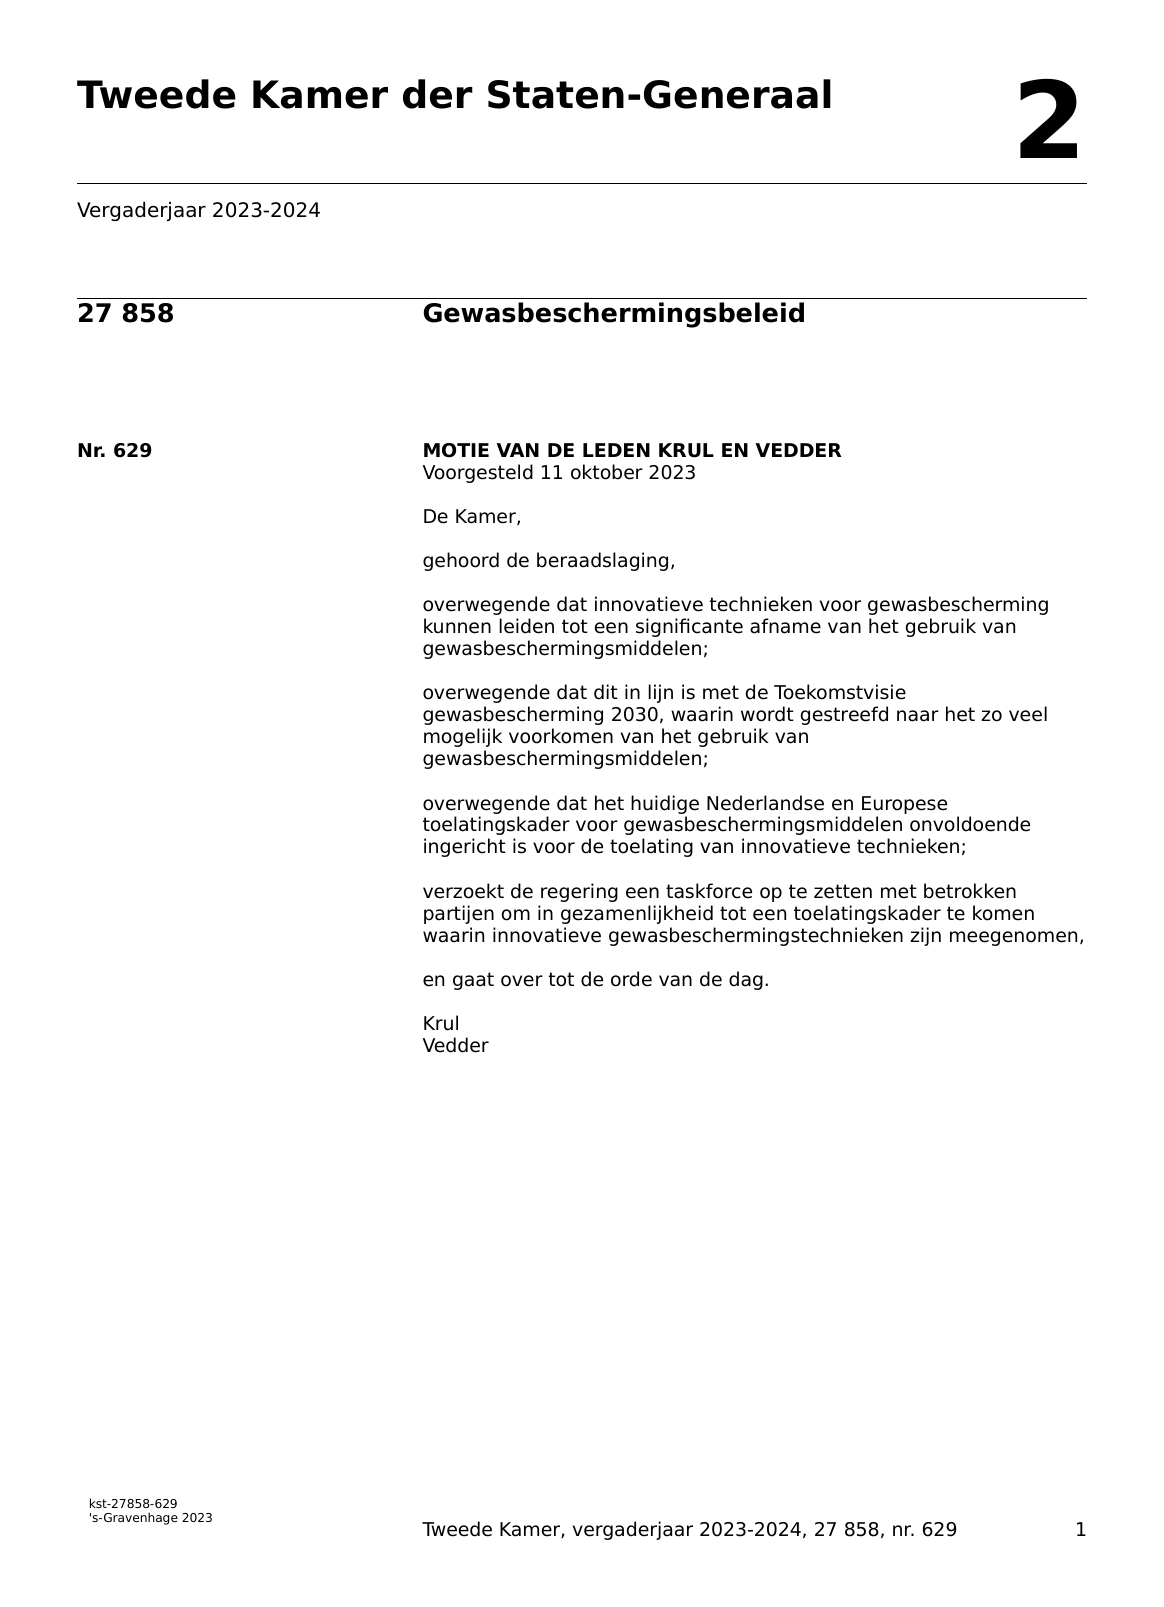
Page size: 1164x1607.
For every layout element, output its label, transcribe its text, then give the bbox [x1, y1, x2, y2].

text Vedder [422, 1035, 1087, 1057]
text Voorgesteld 11 oktober 2023 [422, 462, 1087, 484]
text kst-27858-629 [88, 1497, 323, 1511]
table_header Tweede Kamer der Staten-Generaal [77, 59, 886, 183]
text en gaat over tot de orde van de dag. [422, 969, 1087, 991]
text overwegende dat innovatieve technieken voor gewasbescherming kunnen leiden tot een significante afname van het gebruik van gewasbeschermingsmiddelen; [422, 594, 1087, 660]
text De Kamer, [422, 506, 1087, 528]
text Krul [422, 1013, 1087, 1035]
table_cell Vergaderjaar 2023-2024 [77, 184, 1087, 298]
subtitle 27 858 Gewasbeschermingsbeleid [77, 299, 1087, 329]
subtitle Nr. 629 MOTIE VAN DE LEDEN KRUL EN VEDDER [77, 440, 1087, 462]
text 's-Gravenhage 2023 [88, 1511, 323, 1525]
text overwegende dat dit in lijn is met de Toekomstvisie gewasbescherming 2030, waarin wordt gestreefd naar het zo veel mogelijk voorkomen van het gebruik van gewasbeschermingsmiddelen; [422, 682, 1087, 770]
text gehoord de beraadslaging, [422, 550, 1087, 572]
table_header 2 [886, 59, 1087, 183]
text verzoekt de regering een taskforce op te zetten met betrokken partijen om in gezamenlijkheid tot een toelatingskader te komen waarin innovatieve gewasbeschermingstechnieken zijn meegenomen, [422, 881, 1087, 946]
text overwegende dat het huidige Nederlandse en Europese toelatingskader voor gewasbeschermingsmiddelen onvoldoende ingericht is voor de toelating van innovatieve technieken; [422, 792, 1087, 858]
